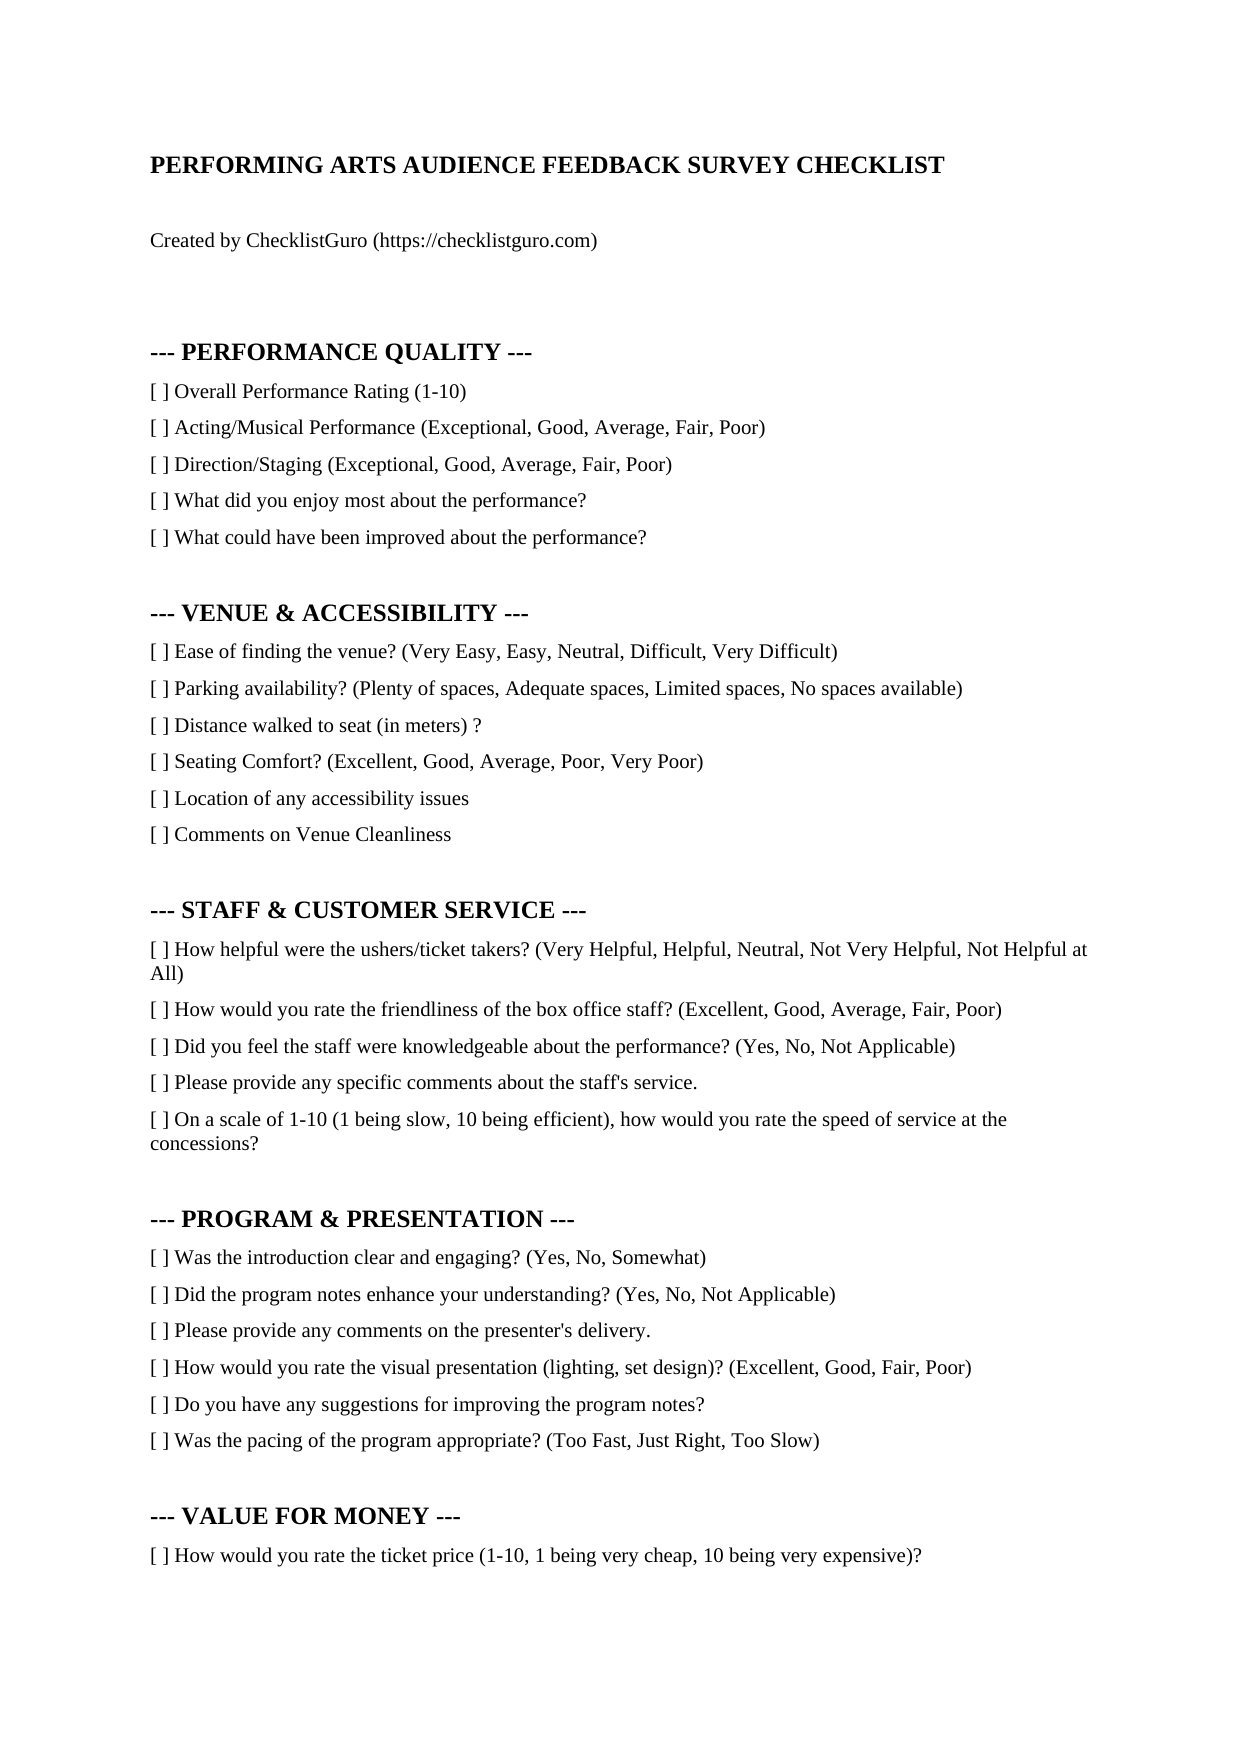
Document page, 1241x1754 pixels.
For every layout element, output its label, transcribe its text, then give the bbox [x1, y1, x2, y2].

text [ ] How would you rate the visual presentation (lighting, set design)? (Excellent, Good, Fair, Poor) [150, 1355, 1090, 1379]
text --- STAFF & CUSTOMER SERVICE --- [150, 895, 1090, 924]
text [ ] What did you enjoy most about the performance? [150, 488, 1090, 512]
text [ ] Please provide any specific comments about the staff's service. [150, 1070, 1090, 1094]
text [ ] Was the pacing of the program appropriate? (Too Fast, Just Right, Too Slow) [150, 1428, 1090, 1452]
text [ ] On a scale of 1-10 (1 being slow, 10 being efficient), how would you rate the speed of service at the concessions? [150, 1107, 1090, 1155]
text [ ] Parking availability? (Plenty of spaces, Adequate spaces, Limited spaces, No spaces available) [150, 676, 1090, 700]
text [ ] Comments on Venue Cleanliness [150, 822, 1090, 846]
text [ ] How would you rate the friendliness of the box office staff? (Excellent, Good, Average, Fair, Poor) [150, 997, 1090, 1021]
text [ ] How helpful were the ushers/ticket takers? (Very Helpful, Helpful, Neutral, Not Very Helpful, Not Helpful at All) [150, 937, 1090, 985]
text [ ] Please provide any comments on the presenter's delivery. [150, 1318, 1090, 1342]
text [ ] Seating Comfort? (Excellent, Good, Average, Poor, Very Poor) [150, 749, 1090, 773]
text [ ] Direction/Staging (Exceptional, Good, Average, Fair, Poor) [150, 452, 1090, 476]
text --- VALUE FOR MONEY --- [150, 1501, 1090, 1530]
text [ ] How would you rate the ticket price (1-10, 1 being very cheap, 10 being very expensive)? [150, 1542, 1090, 1567]
text --- VENUE & ACCESSIBILITY --- [150, 598, 1090, 627]
text [ ] Did the program notes enhance your understanding? (Yes, No, Not Applicable) [150, 1282, 1090, 1306]
text [ ] Location of any accessibility issues [150, 786, 1090, 810]
text [ ] Distance walked to seat (in meters) ? [150, 712, 1090, 737]
text [ ] Acting/Musical Performance (Exceptional, Good, Average, Fair, Poor) [150, 415, 1090, 439]
text [ ] Did you feel the staff were knowledgeable about the performance? (Yes, No, Not Applicable) [150, 1034, 1090, 1058]
text [ ] Ease of finding the venue? (Very Easy, Easy, Neutral, Difficult, Very Difficult) [150, 639, 1090, 663]
text PERFORMING ARTS AUDIENCE FEEDBACK SURVEY CHECKLIST [150, 150, 1090, 179]
text --- PERFORMANCE QUALITY --- [150, 337, 1090, 366]
text --- PROGRAM & PRESENTATION --- [150, 1204, 1090, 1233]
text [ ] What could have been improved about the performance? [150, 525, 1090, 549]
text [ ] Do you have any suggestions for improving the program notes? [150, 1392, 1090, 1416]
text Created by ChecklistGuro (https://checklistguro.com) [150, 228, 1090, 252]
text [ ] Was the introduction clear and engaging? (Yes, No, Somewhat) [150, 1245, 1090, 1269]
text [ ] Overall Performance Rating (1-10) [150, 379, 1090, 403]
